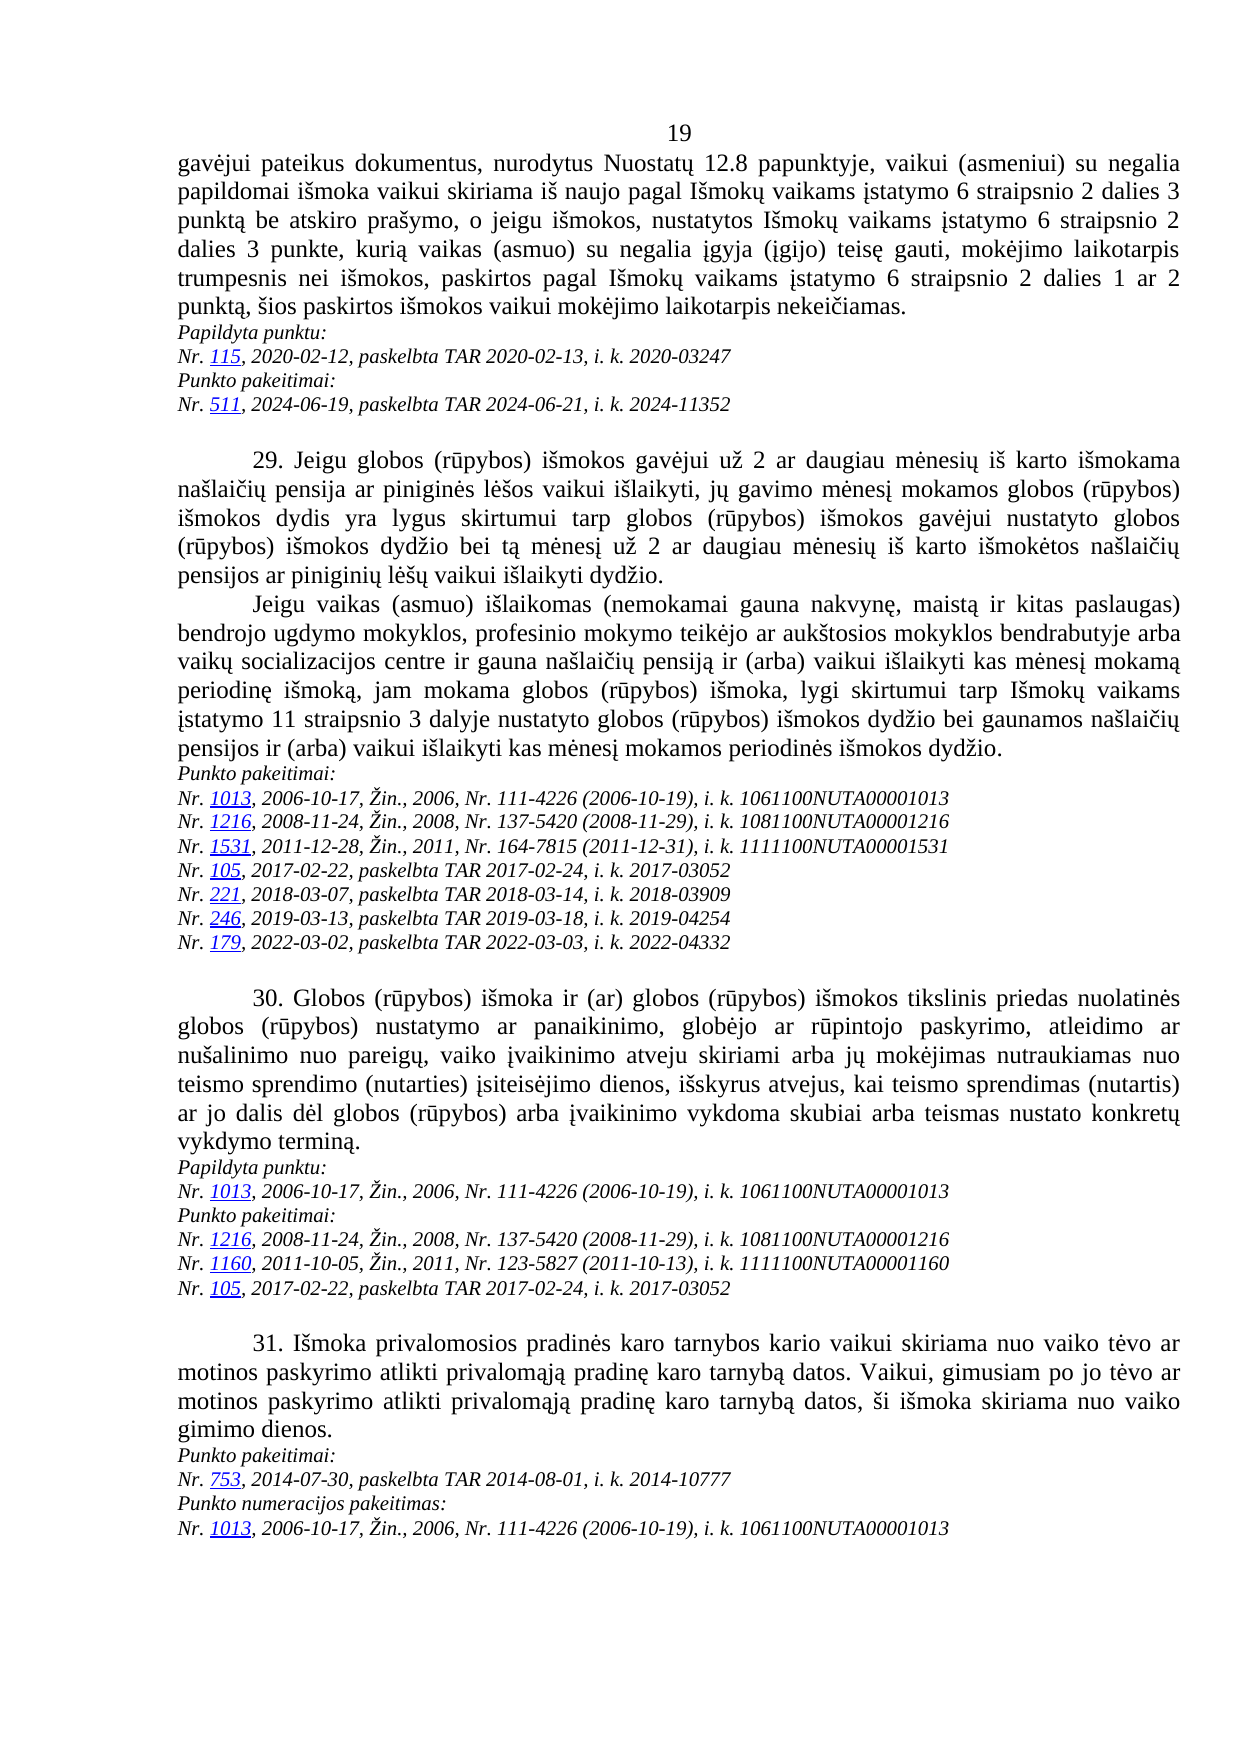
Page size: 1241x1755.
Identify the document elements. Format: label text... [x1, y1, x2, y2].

text Punkto numeracijos pakeitimas: [177, 1491, 1181, 1515]
text Nr. 1531, 2011-12-28, Žin., 2011, Nr. 164-7815 (2011-12-31), i. k. 1111100NUTA00001531 [177, 833, 1181, 858]
text Nr. 1216, 2008-11-24, Žin., 2008, Nr. 137-5420 (2008-11-29), i. k. 1081100NUTA00001216 [177, 1227, 1181, 1251]
text Nr. 1013, 2006-10-17, Žin., 2006, Nr. 111-4226 (2006-10-19), i. k. 1061100NUTA00001013 [177, 1515, 1181, 1539]
text Papildyta punktu: [177, 320, 1181, 344]
text Nr. 105, 2017-02-22, paskelbta TAR 2017-02-24, i. k. 2017-03052 [177, 1275, 1181, 1299]
text Nr. 1160, 2011-10-05, Žin., 2011, Nr. 123-5827 (2011-10-13), i. k. 1111100NUTA00001160 [177, 1251, 1181, 1275]
text Papildyta punktu: [177, 1155, 1181, 1179]
text Nr. 511, 2024-06-19, paskelbta TAR 2024-06-21, i. k. 2024-11352 [177, 392, 1181, 416]
text Punkto pakeitimai: [177, 368, 1181, 392]
text 30. Globos (rūpybos) išmoka ir (ar) globos (rūpybos) išmokos tikslinis priedas nuolatinės globos (rūpybos) nustatymo ar panaikinimo, globėjo ar rūpintojo paskyrimo, atleidimo ar nušalinimo nuo pareigų, vaiko įvaikinimo atveju skiriami arba jų mokėjimas nutraukiamas nuo teismo sprendimo (nutarties) įsiteisėjimo dienos, išskyrus atvejus, kai teismo sprendimas (nutartis) ar jo dalis dėl globos (rūpybos) arba įvaikinimo vykdoma skubiai arba teismas nustato konkretų vykdymo terminą. [177, 983, 1181, 1155]
text 31. Išmoka privalomosios pradinės karo tarnybos kario vaikui skiriama nuo vaiko tėvo ar motinos paskyrimo atlikti privalomąją pradinę karo tarnybą datos. Vaikui, gimusiam po jo tėvo ar motinos paskyrimo atlikti privalomąją pradinę karo tarnybą datos, ši išmoka skiriama nuo vaiko gimimo dienos. [177, 1328, 1181, 1443]
text gavėjui pateikus dokumentus, nurodytus Nuostatų 12.8 papunktyje, vaikui (asmeniui) su negalia papildomai išmoka vaikui skiriama iš naujo pagal Išmokų vaikams įstatymo 6 straipsnio 2 dalies 3 punktą be atskiro prašymo, o jeigu išmokos, nustatytos Išmokų vaikams įstatymo 6 straipsnio 2 dalies 3 punkte, kurią vaikas (asmuo) su negalia įgyja (įgijo) teisę gauti, mokėjimo laikotarpis trumpesnis nei išmokos, paskirtos pagal Išmokų vaikams įstatymo 6 straipsnio 2 dalies 1 ar 2 punktą, šios paskirtos išmokos vaikui mokėjimo laikotarpis nekeičiamas. [177, 148, 1181, 320]
text Nr. 179, 2022-03-02, paskelbta TAR 2022-03-03, i. k. 2022-04332 [177, 930, 1181, 954]
text Nr. 1216, 2008-11-24, Žin., 2008, Nr. 137-5420 (2008-11-29), i. k. 1081100NUTA00001216 [177, 809, 1181, 833]
text Punkto pakeitimai: [177, 1203, 1181, 1227]
text Nr. 115, 2020-02-12, paskelbta TAR 2020-02-13, i. k. 2020-03247 [177, 344, 1181, 368]
text Nr. 221, 2018-03-07, paskelbta TAR 2018-03-14, i. k. 2018-03909 [177, 882, 1181, 906]
text Punkto pakeitimai: [177, 761, 1181, 785]
text 29. Jeigu globos (rūpybos) išmokos gavėjui už 2 ar daugiau mėnesių iš karto išmokama našlaičių pensija ar piniginės lėšos vaikui išlaikyti, jų gavimo mėnesį mokamos globos (rūpybos) išmokos dydis yra lygus skirtumui tarp globos (rūpybos) išmokos gavėjui nustatyto globos (rūpybos) išmokos dydžio bei tą mėnesį už 2 ar daugiau mėnesių iš karto išmokėtos našlaičių pensijos ar piniginių lėšų vaikui išlaikyti dydžio. [177, 445, 1181, 589]
text Nr. 1013, 2006-10-17, Žin., 2006, Nr. 111-4226 (2006-10-19), i. k. 1061100NUTA00001013 [177, 1179, 1181, 1203]
text Nr. 753, 2014-07-30, paskelbta TAR 2014-08-01, i. k. 2014-10777 [177, 1467, 1181, 1491]
text Punkto pakeitimai: [177, 1443, 1181, 1467]
text Jeigu vaikas (asmuo) išlaikomas (nemokamai gauna nakvynę, maistą ir kitas paslaugas) bendrojo ugdymo mokyklos, profesinio mokymo teikėjo ar aukštosios mokyklos bendrabutyje arba vaikų socializacijos centre ir gauna našlaičių pensiją ir (arba) vaikui išlaikyti kas mėnesį mokamą periodinę išmoką, jam mokama globos (rūpybos) išmoka, lygi skirtumui tarp Išmokų vaikams įstatymo 11 straipsnio 3 dalyje nustatyto globos (rūpybos) išmokos dydžio bei gaunamos našlaičių pensijos ir (arba) vaikui išlaikyti kas mėnesį mokamos periodinės išmokos dydžio. [177, 589, 1181, 761]
text Nr. 1013, 2006-10-17, Žin., 2006, Nr. 111-4226 (2006-10-19), i. k. 1061100NUTA00001013 [177, 785, 1181, 809]
text Nr. 105, 2017-02-22, paskelbta TAR 2017-02-24, i. k. 2017-03052 [177, 858, 1181, 882]
text Nr. 246, 2019-03-13, paskelbta TAR 2019-03-18, i. k. 2019-04254 [177, 906, 1181, 930]
